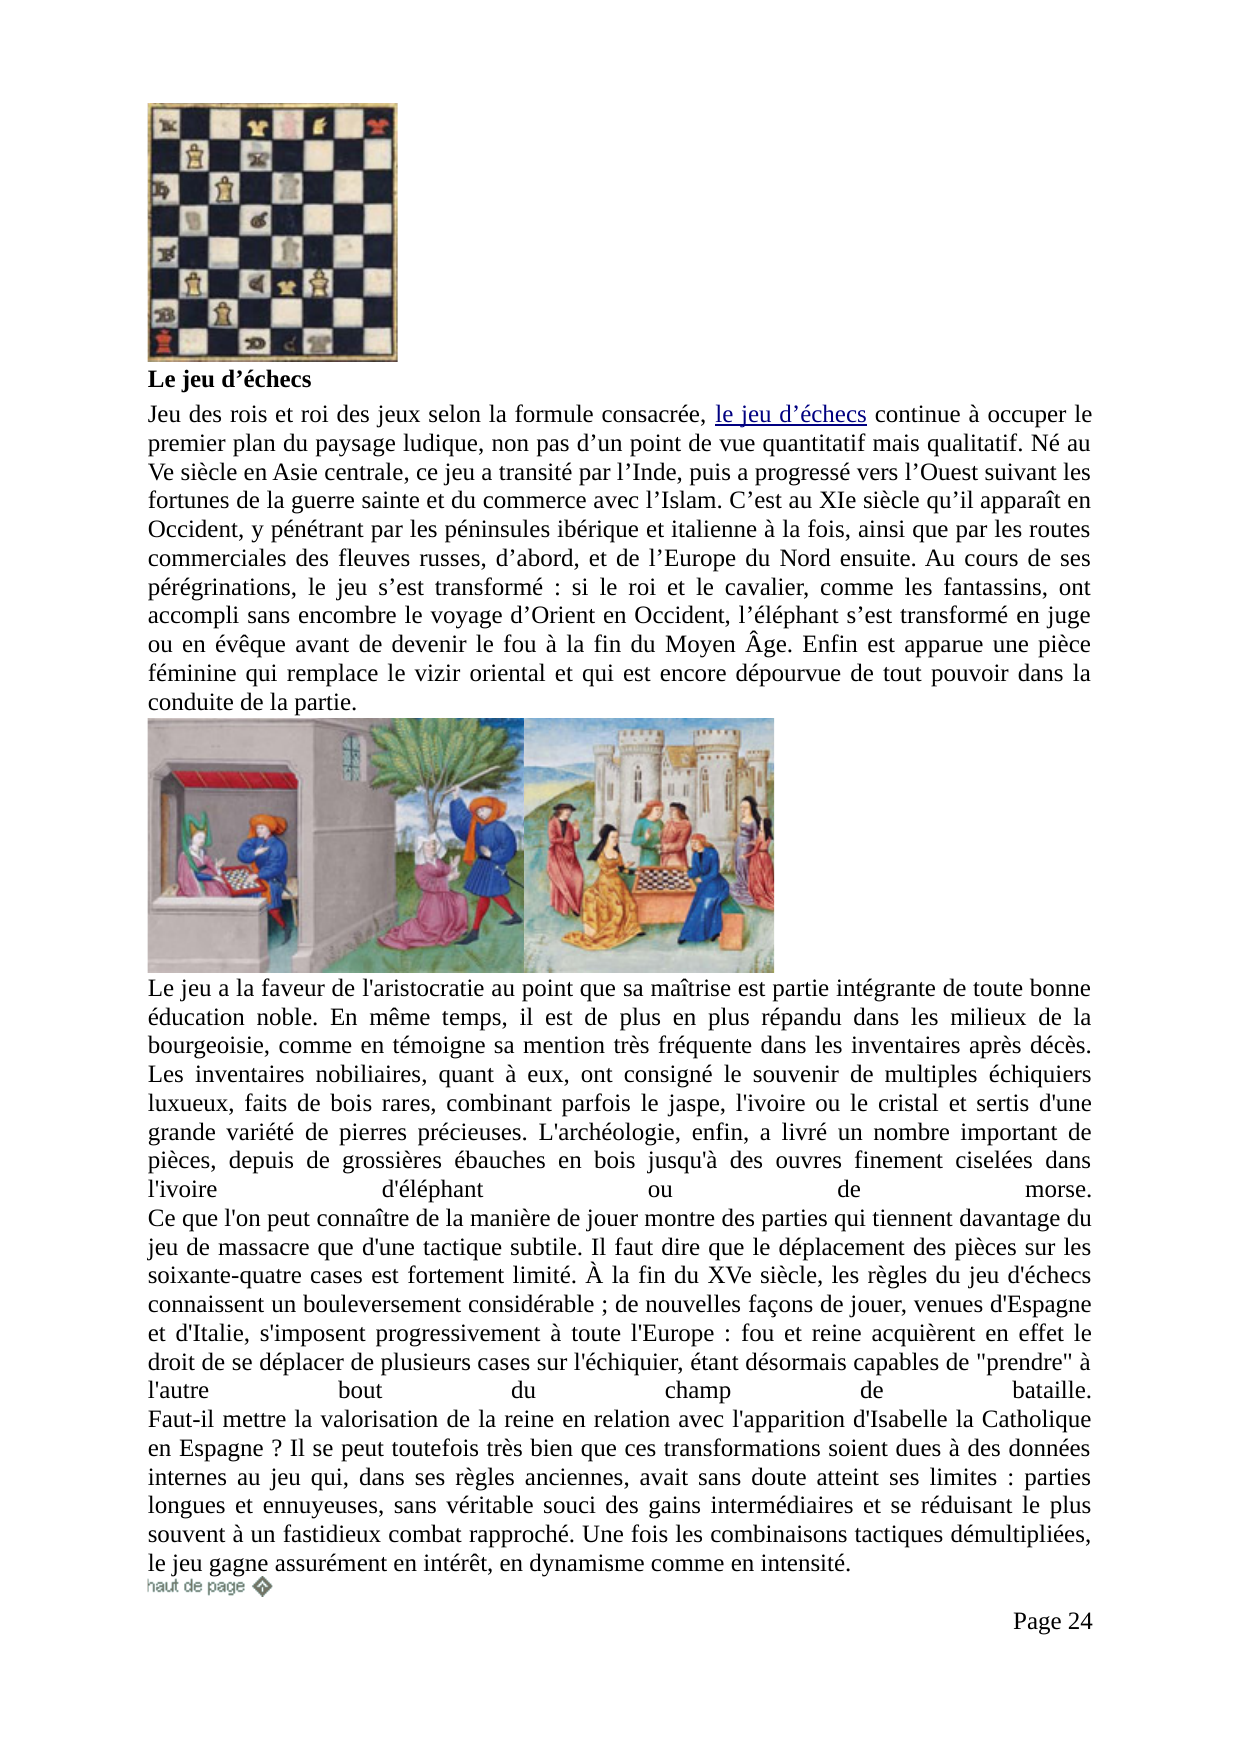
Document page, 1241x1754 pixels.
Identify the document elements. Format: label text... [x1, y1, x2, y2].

text Le jeu a la faveur de l'aristocratie au point que sa maîtrise est partie intégrante de toute bonne éducation noble. En même temps, il est de plus en plus répandu dans les milieux de la bourgeoisie, comme en témoigne sa mention très fréquente dans les inventaires après décès. Les inventaires nobiliaires, quant à eux, ont consigné le souvenir de multiples échiquiers luxueux, faits de bois rares, combinant parfois le jaspe, l'ivoire ou le cristal et sertis d'une grande variété de pierres précieuses. L'archéologie, enfin, a livré un nombre important de pièces, depuis de grossières ébauches en bois jusqu'à des ouvres finement ciselées dans l'ivoire d'éléphant ou de morse. Ce que l'on peut connaître de la manière de jouer montre des parties qui tiennent davantage du jeu de massacre que d'une tactique subtile. Il faut dire que le déplacement des pièces sur les soixante-quatre cases est fortement limité. À la fin du XVe siècle, les règles du jeu d'échecs connaissent un bouleversement considérable ; de nouvelles façons de jouer, venues d'Espagne et d'Italie, s'imposent progressivement à toute l'Europe : fou et reine acquièrent en effet le droit de se déplacer de plusieurs cases sur l'échiquier, étant désormais capables de "prendre" à l'autre bout du champ de bataille. Faut-il mettre la valorisation de la reine en relation avec l'apparition d'Isabelle la Catholique en Espagne ? Il se peut toutefois très bien que ces transformations soient dues à des données internes au jeu qui, dans ses règles anciennes, avait sans doute atteint ses limites : parties longues et ennuyeuses, sans véritable souci des gains intermédiaires et se réduisant le plus souvent à un fastidieux combat rapproché. Une fois les combinaisons tactiques démultipliées, le jeu gagne assurément en intérêt, en dynamisme comme en intensité. [148, 973, 1093, 1577]
text Jeu des rois et roi des jeux selon la formule consacrée, le jeu d’échecs continue à occuper le premier plan du paysage ludique, non pas d’un point de vue quantitatif mais qualitatif. Né au Ve siècle en Asie centrale, ce jeu a transité par l’Inde, puis a progressé vers l’Ouest suivant les fortunes de la guerre sainte et du commerce avec l’Islam. C’est au XIe siècle qu’il apparaît en Occident, y pénétrant par les péninsules ibérique et italienne à la fois, ainsi que par les routes commerciales des fleuves russes, d’abord, et de l’Europe du Nord ensuite. Au cours de ses pérégrinations, le jeu s’est transformé : si le roi et le cavalier, comme les fantassins, ont accompli sans encombre le voyage d’Orient en Occident, l’éléphant s’est transformé en juge ou en évêque avant de devenir le fou à la fin du Moyen Âge. Enfin est apparue une pièce féminine qui remplace le vizir oriental et qui est encore dépourvue de tout pouvoir dans la conduite de la partie. [148, 399, 1093, 715]
text Le jeu d’échecs [148, 364, 1093, 393]
